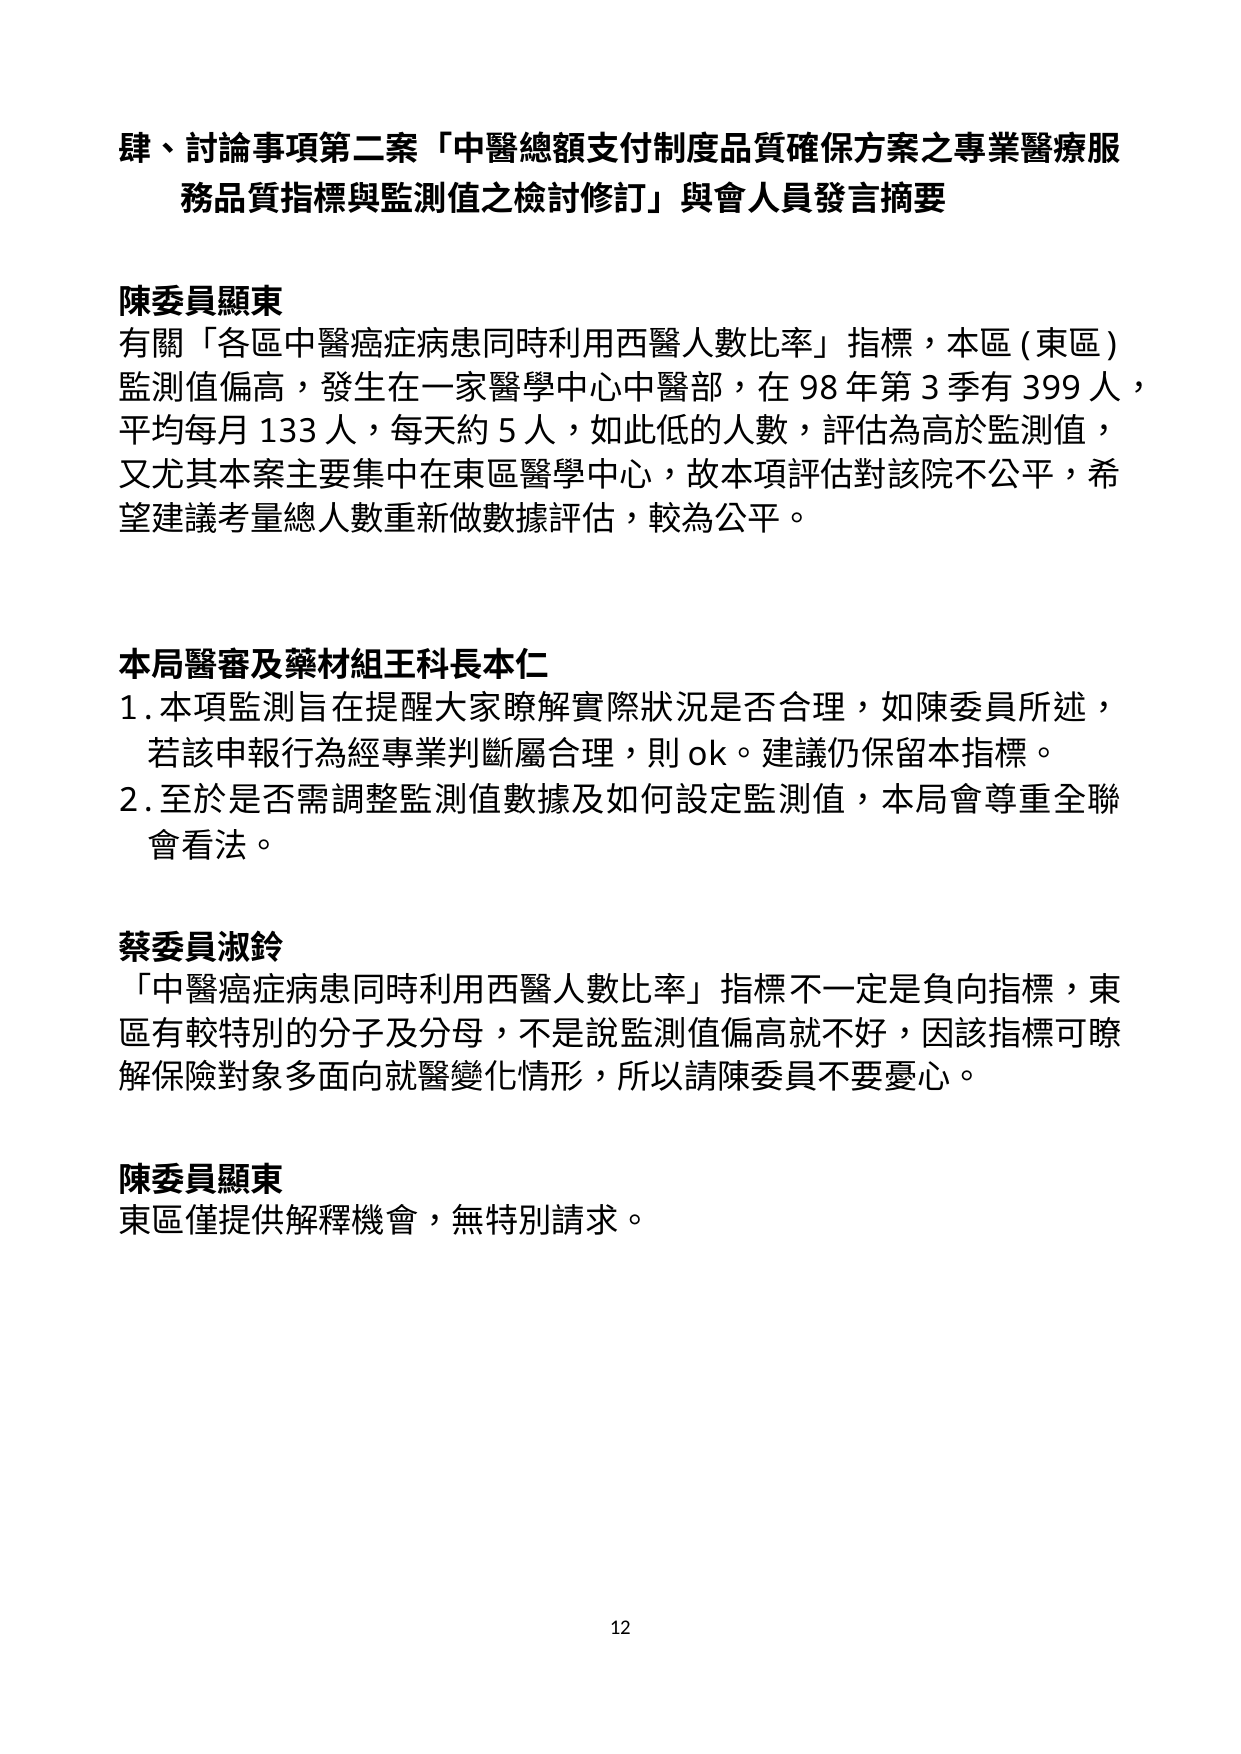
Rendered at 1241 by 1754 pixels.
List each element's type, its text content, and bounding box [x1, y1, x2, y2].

text 東區僅提供解釋機會，無特別請求。 [118, 1197, 1122, 1241]
text 「中醫癌症病患同時利用西醫人數比率」指標不一定是負向指標，東區有較特別的分子及分母，不是說監測值偏高就不好，因該指標可瞭解保險對象多面向就醫變化情形，所以請陳委員不要憂心。 [118, 966, 1122, 1097]
text 有關「各區中醫癌症病患同時利用西醫人數比率」指標，本區(東區)監測值偏高，發生在一家醫學中心中醫部，在98年第3季有399人，平均每月133人，每天約5人，如此低的人數，評估為高於監測值，又尤其本案主要集中在東區醫學中心，故本項評估對該院不公平，希望建議考量總人數重新做數據評估，較為公平。 [118, 320, 1122, 539]
text 陳委員顯東 [118, 258, 1122, 320]
text 陳委員顯東 [118, 1135, 1122, 1197]
text 肆、討論事項第二案「中醫總額支付制度品質確保方案之專業醫療服務品質指標與監測值之檢討修訂」與會人員發言摘要 [118, 120, 1122, 220]
text 1.本項監測旨在提醒大家瞭解實際狀況是否合理，如陳委員所述，若該申報行為經專業判斷屬合理，則ok。建議仍保留本指標。 [118, 683, 1122, 774]
text 蔡委員淑鈴 [118, 904, 1122, 966]
text 2.至於是否需調整監測值數據及如何設定監測值，本局會尊重全聯會看法。 [118, 774, 1122, 866]
text 本局醫審及藥材組王科長本仁 [118, 620, 1122, 683]
